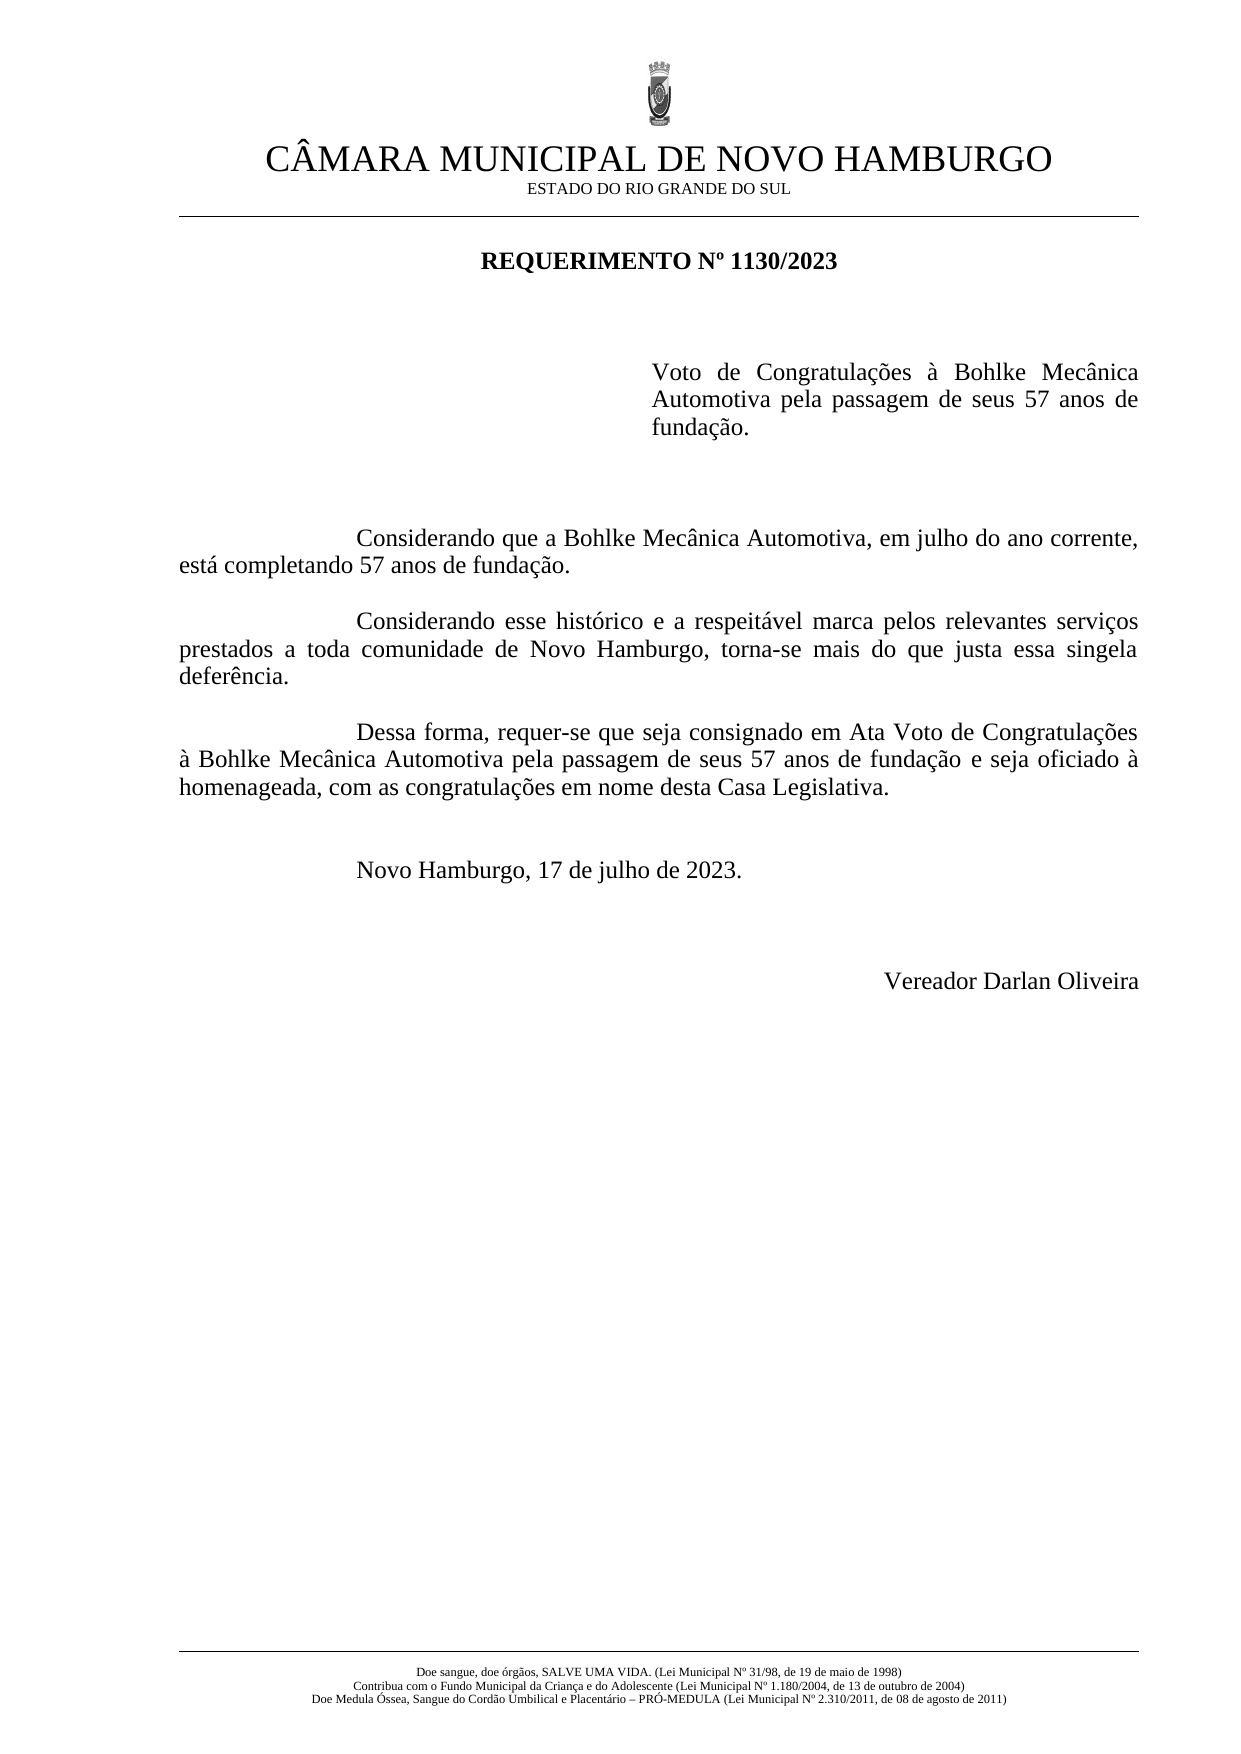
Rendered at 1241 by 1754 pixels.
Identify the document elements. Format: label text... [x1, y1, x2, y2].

text Considerando esse histórico e a respeitável marca pelos relevantes serviços prestados a toda comunidade de Novo Hamburgo, torna-se mais do que justa essa singela deferência. [179, 607, 1139, 690]
text Vereador Darlan Oliveira [179, 967, 1139, 995]
text Dessa forma, requer-se que seja consignado em Ata Voto de Congratulações à Bohlke Mecânica Automotiva pela passagem de seus 57 anos de fundação e seja oficiado à homenageada, com as congratulações em nome desta Casa Legislativa. [179, 718, 1139, 801]
text Considerando que a Bohlke Mecânica Automotiva, em julho do ano corrente, está completando 57 anos de fundação. [179, 524, 1139, 579]
text REQUERIMENTO Nº 1130/2023 [179, 247, 1139, 274]
text Novo Hamburgo, 17 de julho de 2023. [179, 856, 1139, 884]
text Voto de Congratulações à Bohlke Mecânica Automotiva pela passagem de seus 57 anos de fundação. [651, 358, 1139, 441]
